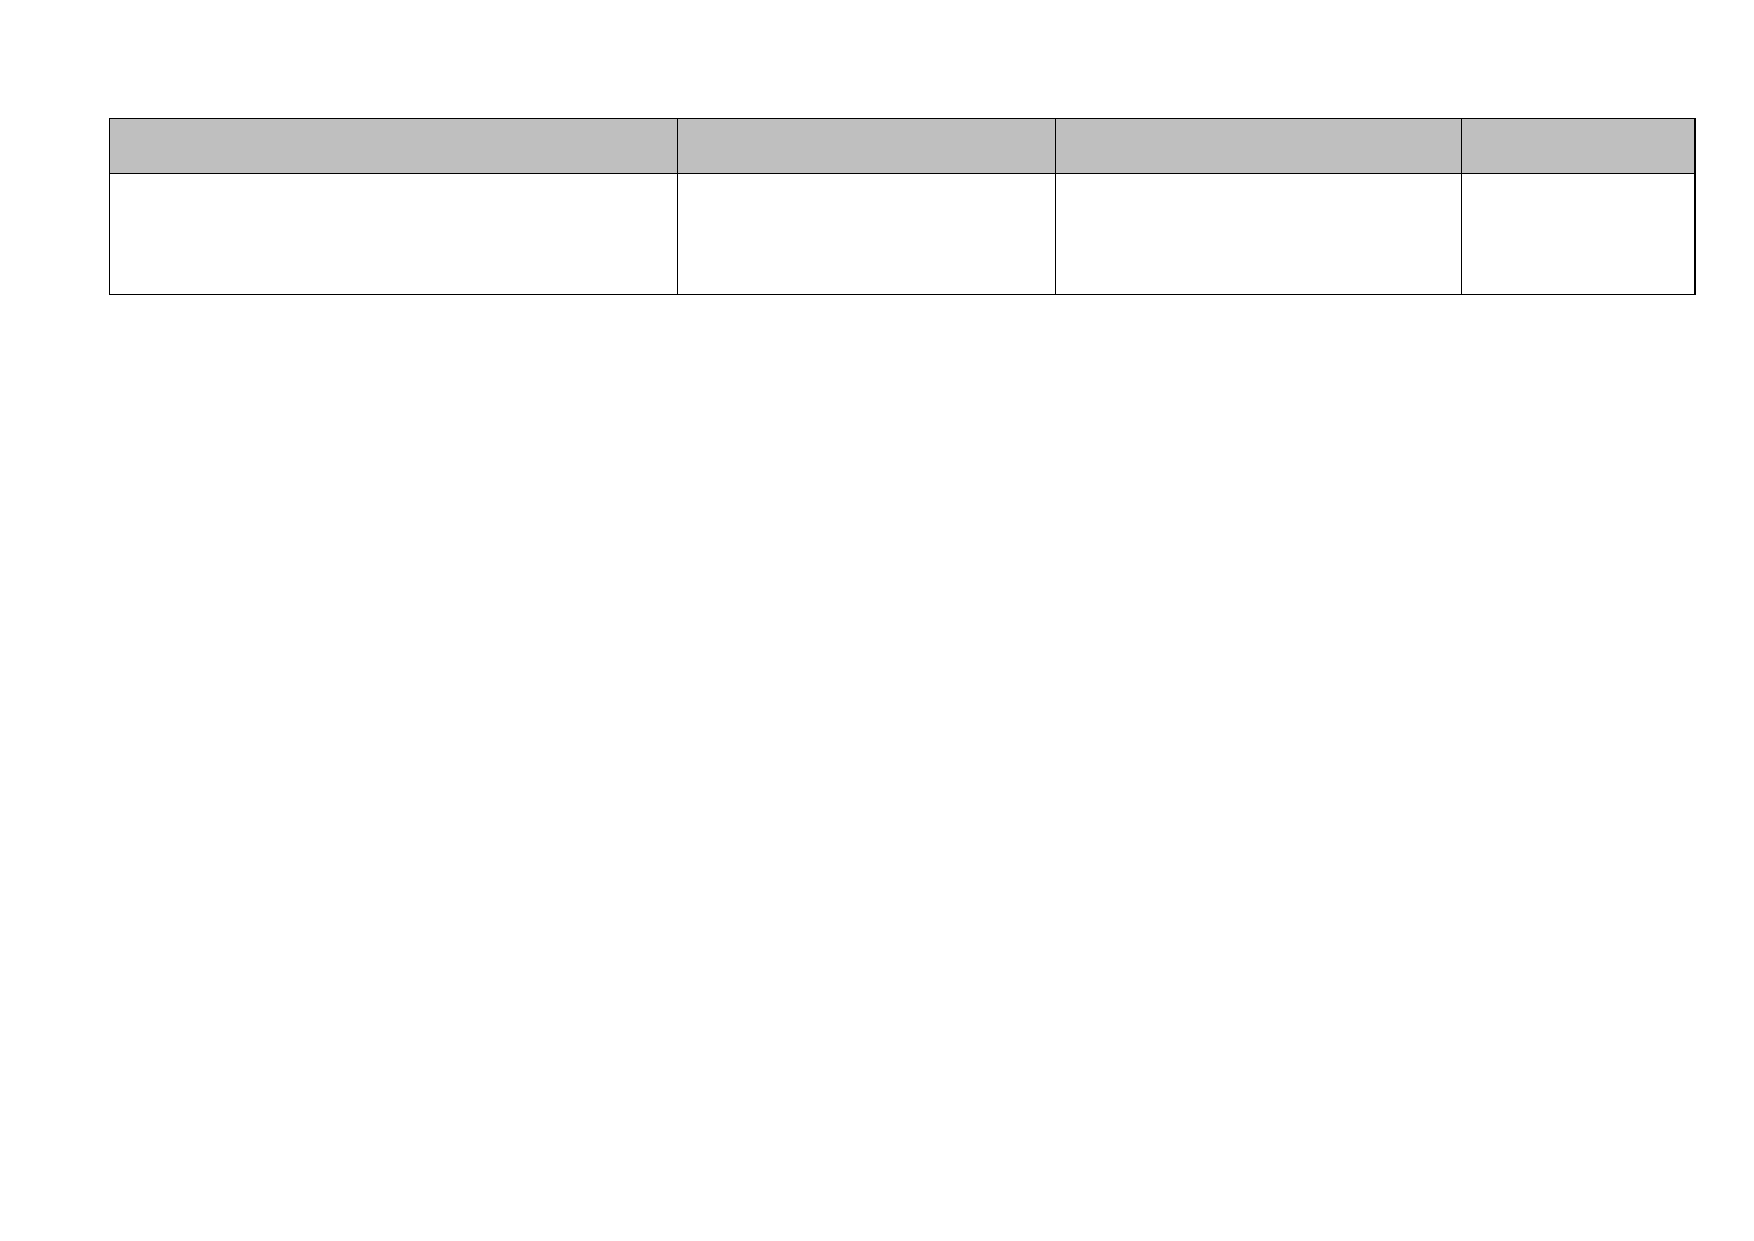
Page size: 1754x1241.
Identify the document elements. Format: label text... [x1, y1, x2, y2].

table_cell Produto [110, 119, 677, 173]
table_cell [1462, 174, 1694, 294]
table_cell Qtidade [1056, 119, 1461, 173]
table_cell Preço/Unidade [1462, 119, 1694, 173]
table_cell [1056, 174, 1461, 294]
table_cell [110, 174, 677, 294]
table_cell Un [678, 119, 1055, 173]
table_cell [678, 174, 1055, 294]
